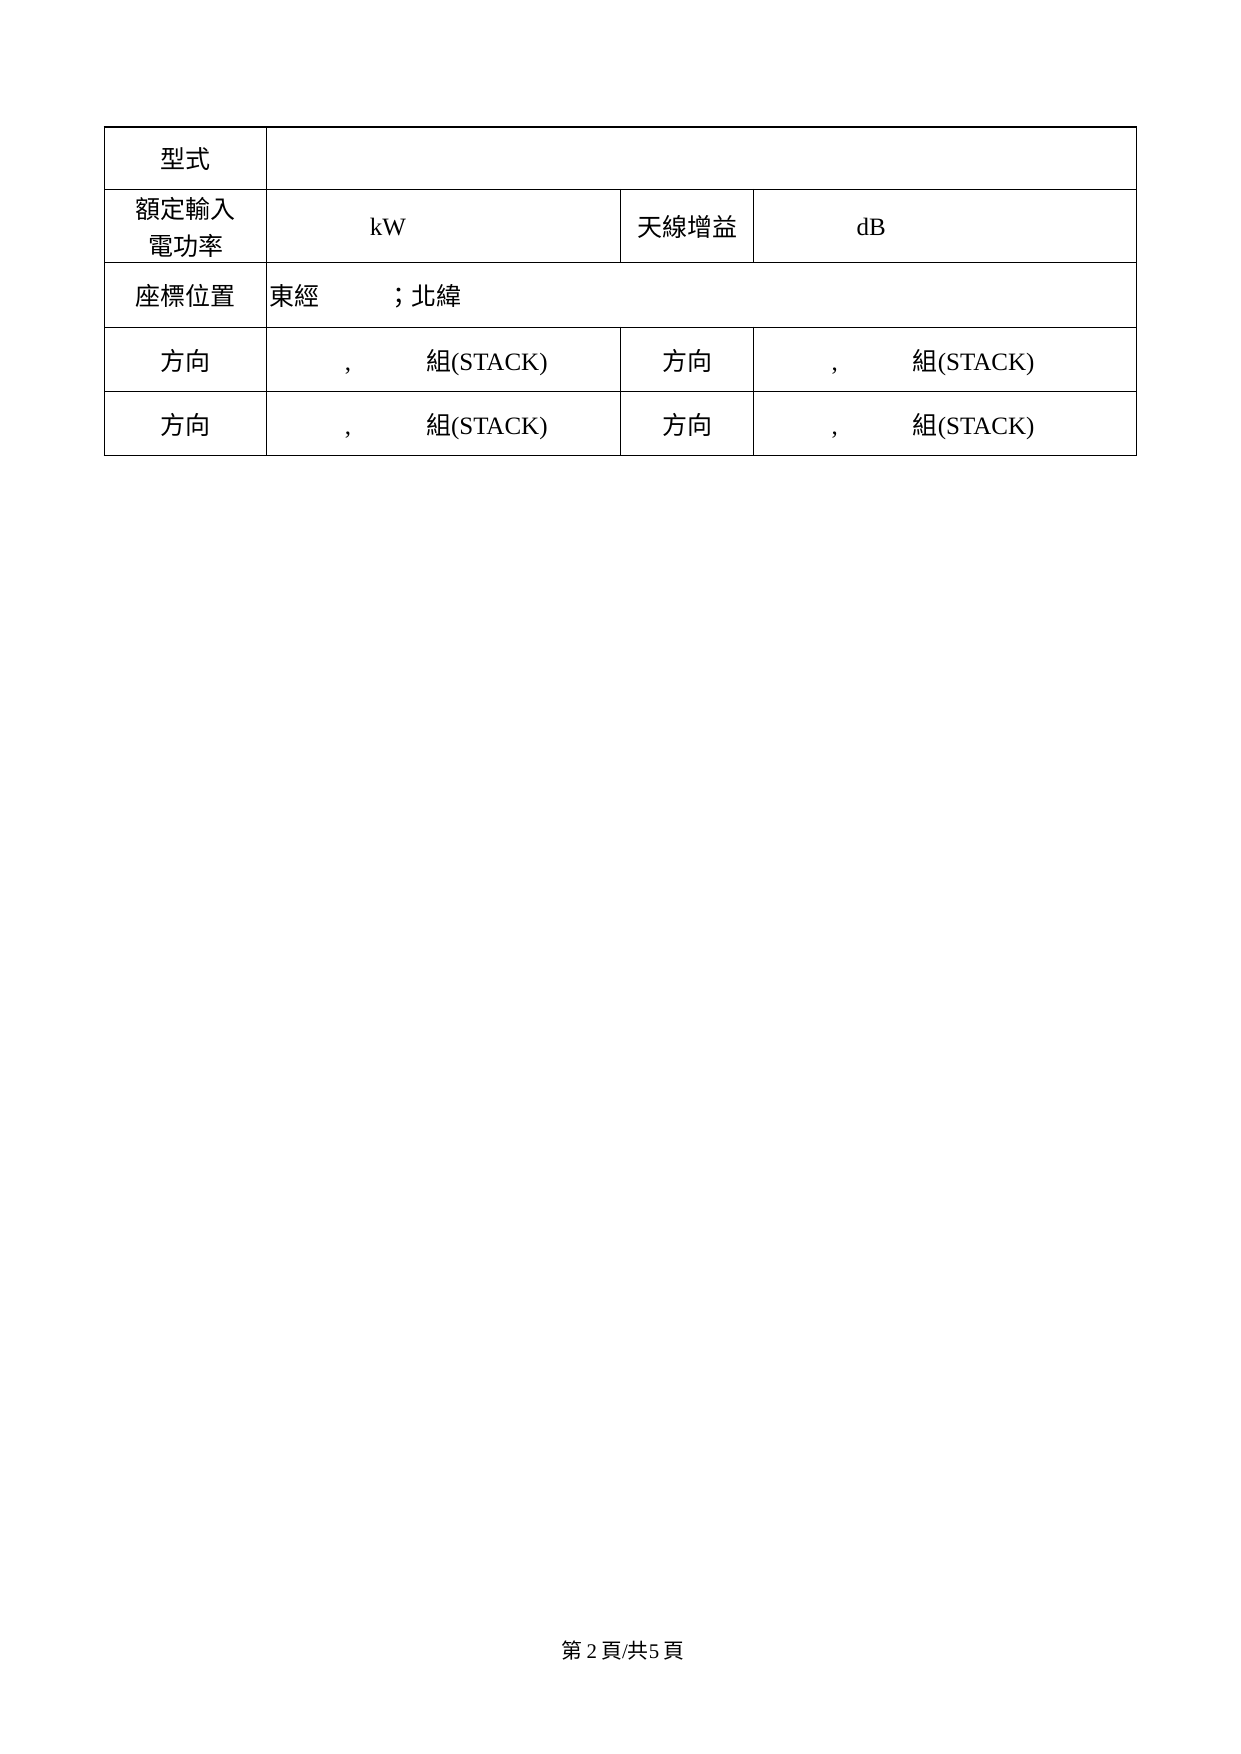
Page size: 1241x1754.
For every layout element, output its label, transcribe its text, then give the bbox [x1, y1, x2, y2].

table_cell dB [754, 190, 1136, 262]
table_cell 型式 [105, 128, 266, 189]
table_cell [267, 128, 1136, 189]
table_cell kW [267, 190, 620, 262]
table_cell 方向 [105, 392, 266, 455]
table_cell 座標位置 [105, 263, 266, 327]
table_cell 東經 ；北緯 [267, 263, 1136, 327]
table_cell 方向 [105, 328, 266, 391]
table_cell 方向 [621, 328, 753, 391]
table_cell , 組(STACK) [754, 328, 1136, 391]
table_cell 額定輸入 電功率 [105, 190, 266, 262]
table_cell 天線增益 [621, 190, 753, 262]
table_cell , 組(STACK) [267, 328, 620, 391]
table_cell 方向 [621, 392, 753, 455]
table_cell , 組(STACK) [754, 392, 1136, 455]
table_cell , 組(STACK) [267, 392, 620, 455]
